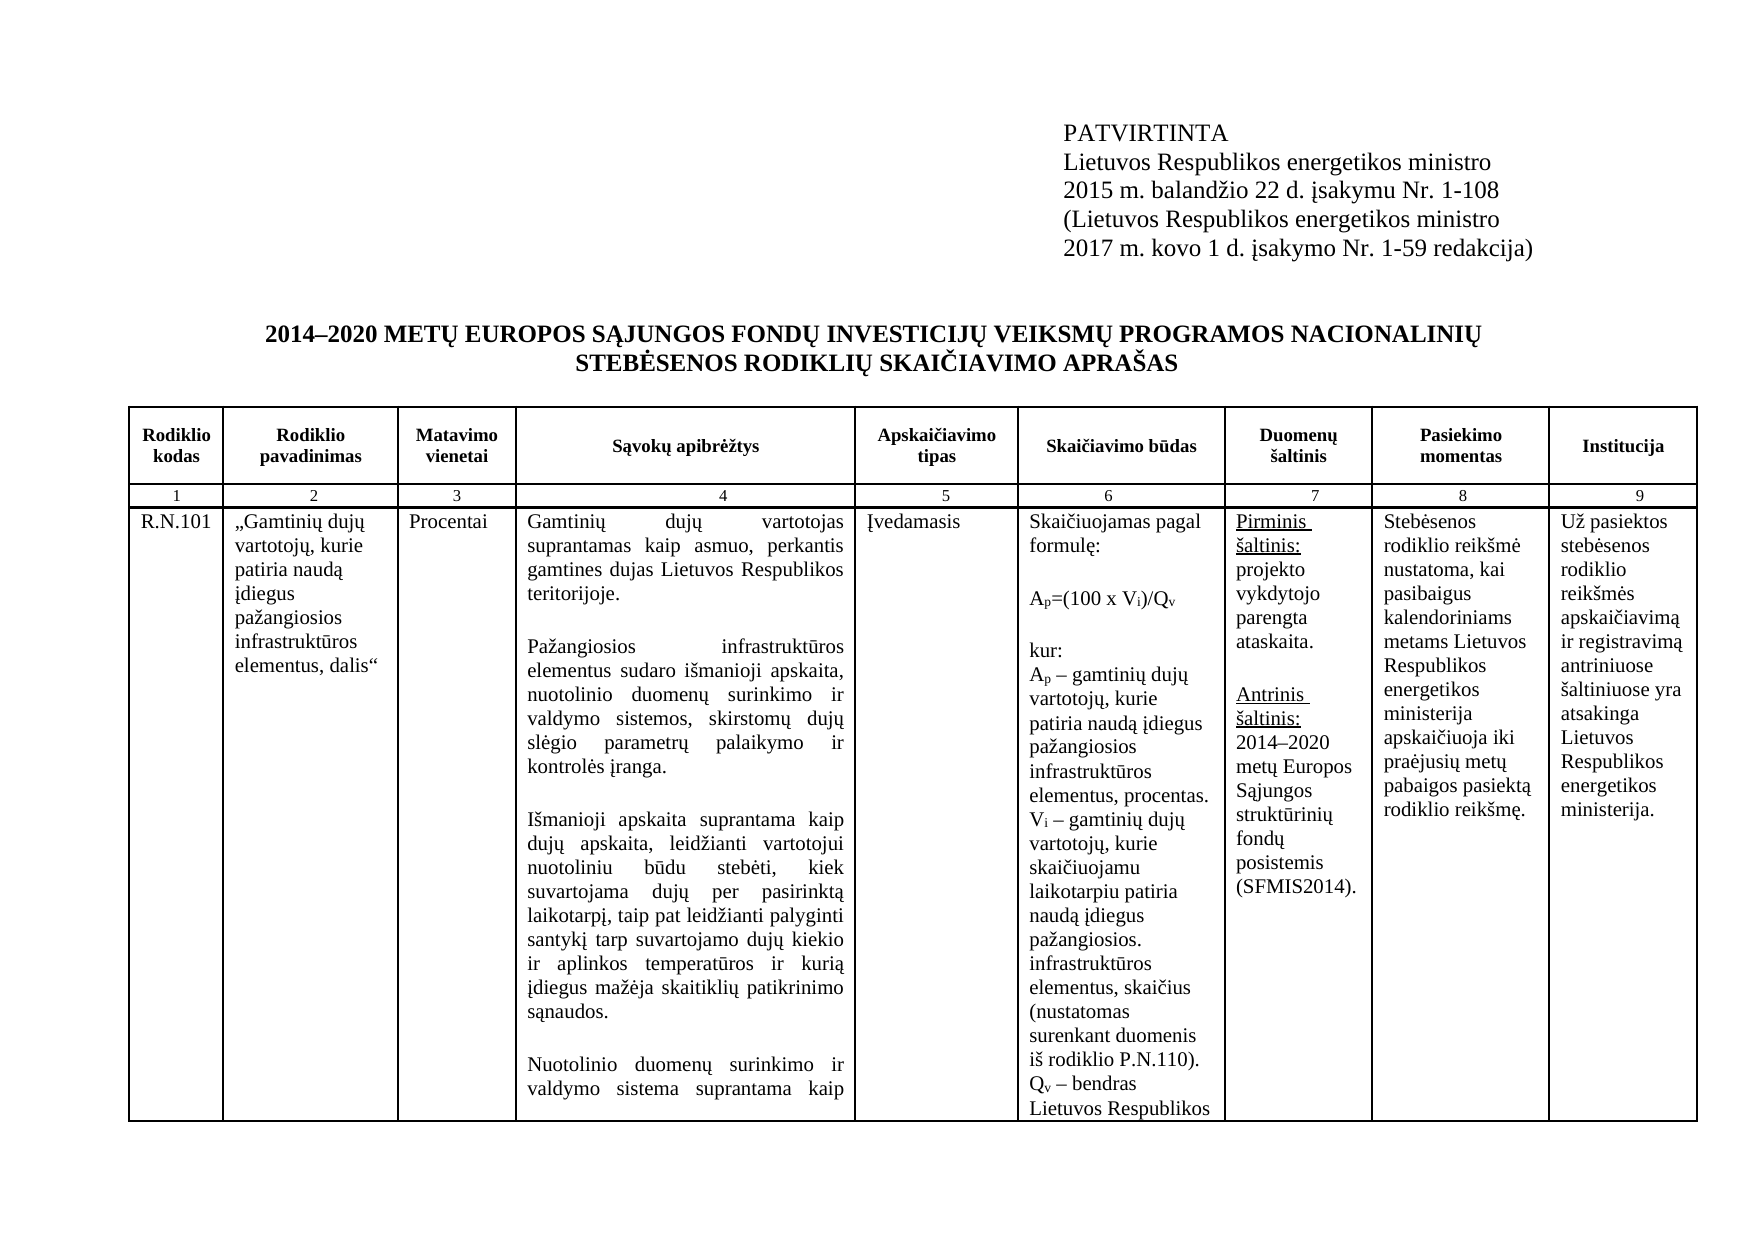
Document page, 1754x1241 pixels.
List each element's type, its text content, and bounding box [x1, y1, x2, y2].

table_cell „Gamtinių dujų vartotojų, kurie patiria naudą įdiegus pažangiosios infrastruktūros elementus, dalis“ [224, 509, 397, 1119]
table_cell Stebėsenos rodiklio reikšmė nustatoma, kai pasibaigus kalendoriniams metams Lietuvos Respublikos energetikos ministerija apskaičiuoja iki praėjusių metų pabaigos pasiektą rodiklio reikšmę. [1373, 509, 1548, 1119]
table_header Rodiklio kodas [130, 408, 222, 483]
text Lietuvos Respublikos energetikos ministro [118, 147, 1636, 176]
table_cell Gamtinių dujų vartotojas suprantamas kaip asmuo, perkantis gamtines dujas Lietuvos Respublikos teritorijoje. Pažangiosios infrastruktūros elementus sudaro išmanioji apskaita, nuotolinio duomenų surinkimo ir valdymo sistemos, skirstomų dujų slėgio parametrų palaikymo ir kontrolės įranga. Išmanioji apskaita suprantama kaip dujų apskaita, leidžianti vartotojui nuotoliniu būdu stebėti, kiek suvartojama dujų per pasirinktą laikotarpį, taip pat leidžianti palyginti santykį tarp suvartojamo dujų kiekio ir aplinkos temperatūros ir kurią įdiegus mažėja skaitiklių patikrinimo sąnaudos. Nuotolinio duomenų surinkimo ir valdymo sistema suprantama kaip [517, 509, 854, 1119]
table_cell Pirminis šaltinis: projekto vykdytojo parengta ataskaita. Antrinis šaltinis: 2014–2020 metų Europos Sąjungos struktūrinių fondų posistemis (SFMIS2014). [1226, 509, 1371, 1119]
table_header Rodiklio pavadinimas [224, 408, 397, 483]
table_cell Už pasiektos stebėsenos rodiklio reikšmės apskaičiavimą ir registravimą antriniuose šaltiniuose yra atsakinga Lietuvos Respublikos energetikos ministerija. [1550, 509, 1696, 1119]
table_cell 8 [1373, 485, 1548, 506]
table_cell Įvedamasis [856, 509, 1017, 1119]
table_cell 2 [224, 485, 397, 506]
table_cell 7 [1226, 485, 1371, 506]
text (Lietuvos Respublikos energetikos ministro [118, 204, 1636, 233]
table_cell 4 [517, 485, 854, 506]
table_cell 5 [856, 485, 1017, 506]
text 2014–2020 METŲ EUROPOS SĄJUNGOS FONDŲ INVESTICIJŲ VEIKSMŲ PROGRAMOS NACIONALINIŲ [118, 319, 1636, 348]
table_cell R.N.101 [130, 509, 222, 1119]
text PATVIRTINTA [118, 118, 1636, 147]
table_header Apskaičiavimo tipas [856, 408, 1017, 483]
table_cell 9 [1550, 485, 1696, 506]
table_cell Procentai [399, 509, 515, 1119]
text 2017 m. kovo 1 d. įsakymo Nr. 1-59 redakcija) [118, 233, 1636, 262]
table_cell Skaičiuojamas pagal formulę: Ap=(100 x Vi)/Qv kur: Ap – gamtinių dujų vartotojų, kurie patiria naudą įdiegus pažangiosios infrastruktūros elementus, procentas. Vi – gamtinių dujų vartotojų, kurie skaičiuojamu laikotarpiu patiria naudą įdiegus pažangiosios. infrastruktūros elementus, skaičius (nustatomas surenkant duomenis iš rodiklio P.N.110). Qv – bendras Lietuvos Respublikos [1019, 509, 1224, 1119]
table_header Matavimo vienetai [399, 408, 515, 483]
table_header Pasiekimo momentas [1373, 408, 1548, 483]
table_cell 3 [399, 485, 515, 506]
table_cell 1 [130, 485, 222, 506]
table_header Institucija [1550, 408, 1696, 483]
text STEBĖSENOS RODIKLIŲ SKAIČIAVIMO APRAŠAS [118, 348, 1636, 377]
table_header Duomenų šaltinis [1226, 408, 1371, 483]
text 2015 m. balandžio 22 d. įsakymu Nr. 1-108 [118, 176, 1636, 204]
table_header Sąvokų apibrėžtys [517, 408, 854, 483]
table_header Skaičiavimo būdas [1019, 408, 1224, 483]
table_cell 6 [1019, 485, 1224, 506]
